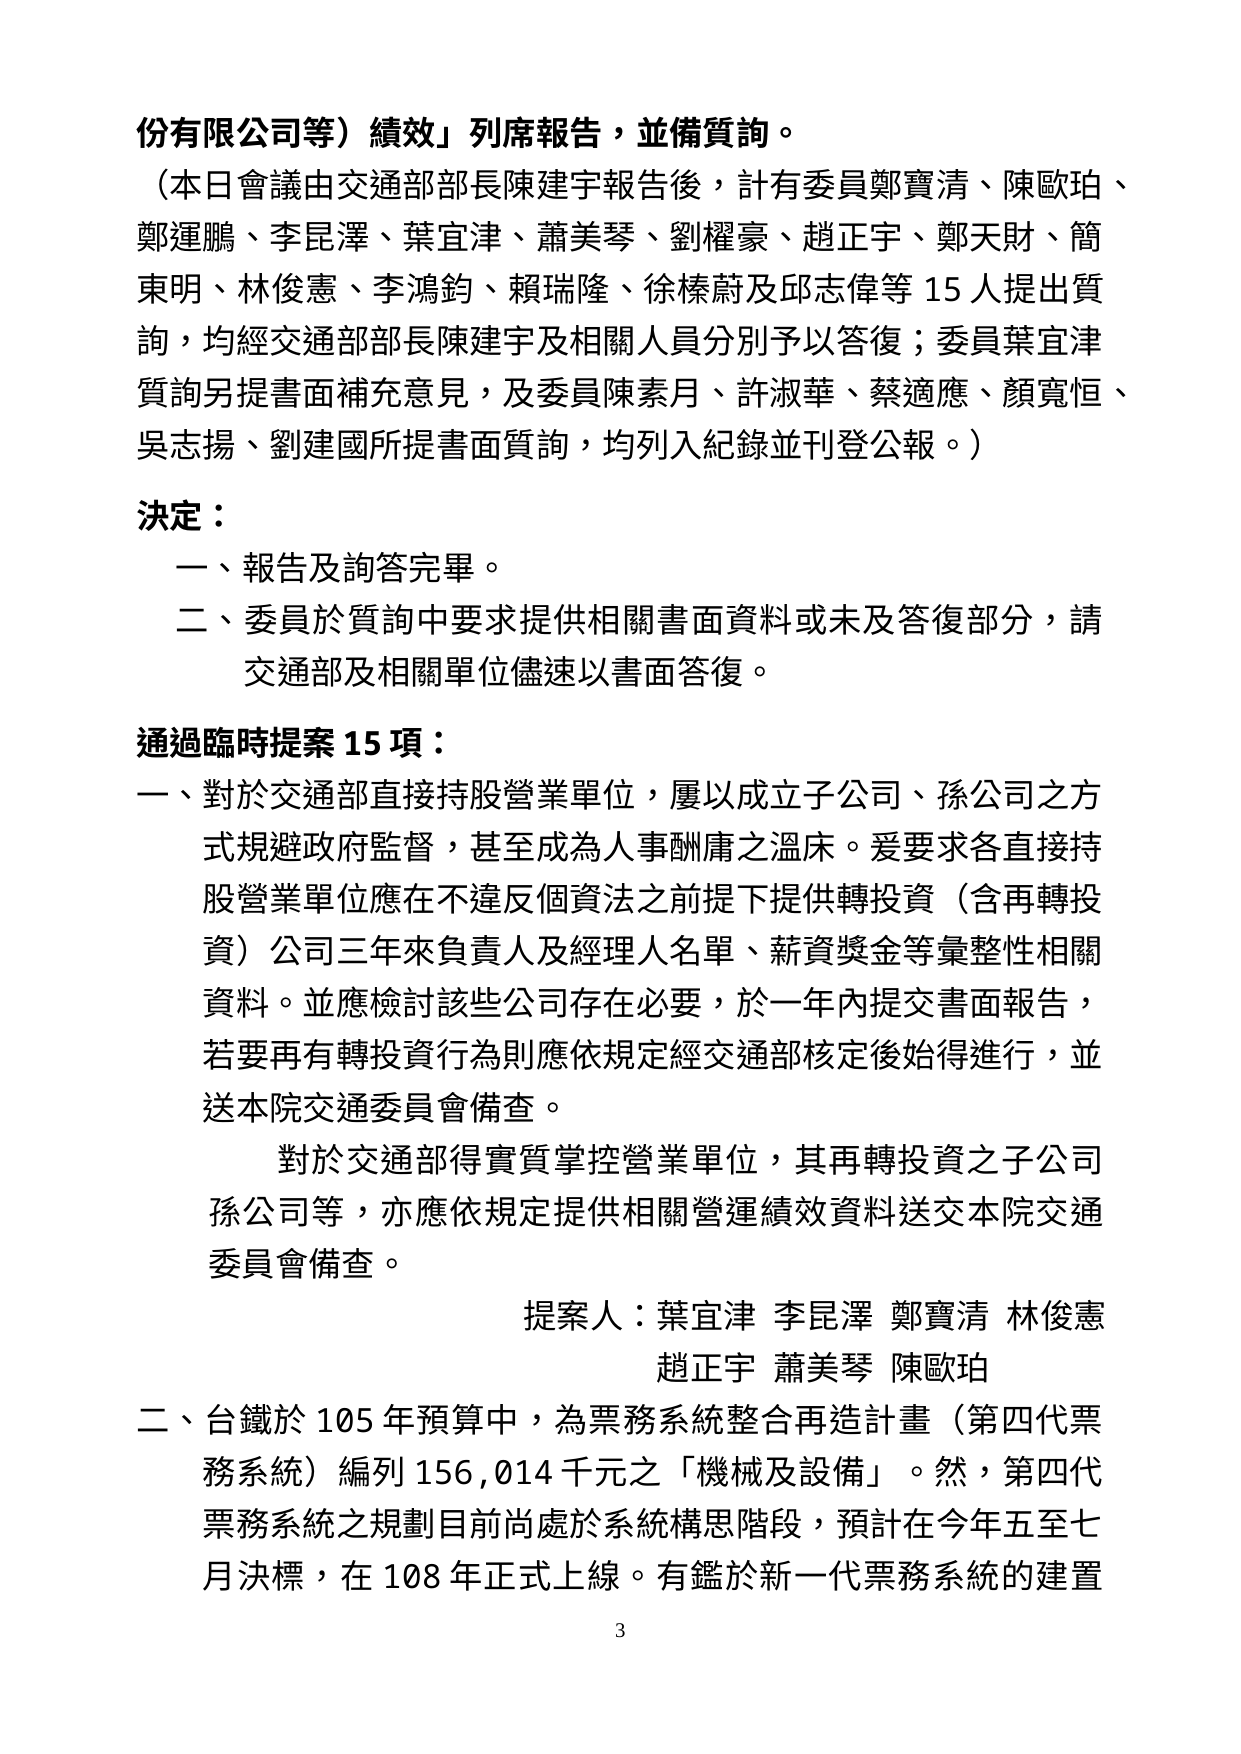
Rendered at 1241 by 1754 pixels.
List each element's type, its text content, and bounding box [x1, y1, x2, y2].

text （本日會議由交通部部長陳建宇報告後，計有委員鄭寶清、陳歐珀、鄭運鵬、李昆澤、葉宜津、蕭美琴、劉櫂豪、趙正宇、鄭天財、簡東明、林俊憲、李鴻鈞、賴瑞隆、徐榛蔚及邱志偉等15人提出質詢，均經交通部部長陳建宇及相關人員分別予以答復；委員葉宜津質詢另提書面補充意見，及委員陳素月、許淑華、蔡適應、顏寬恒、吳志揚、劉建國所提書面質詢，均列入紀錄並刊登公報。） [136, 155, 1104, 468]
text 一、報告及詢答完畢。 [136, 539, 1104, 591]
text 一、對於交通部直接持股營業單位，屢以成立子公司、孫公司之方式規避政府監督，甚至成為人事酬庸之溫床。爰要求各直接持股營業單位應在不違反個資法之前提下提供轉投資（含再轉投資）公司三年來負責人及經理人名單、薪資獎金等彙整性相關資料。並應檢討該些公司存在必要，於一年內提交書面報告，若要再有轉投資行為則應依規定經交通部核定後始得進行，並送本院交通委員會備查。 [136, 766, 1104, 1130]
text 二、委員於質詢中要求提供相關書面資料或未及答復部分，請交通部及相關單位儘速以書面答復。 [175, 591, 1104, 695]
text 提案人：葉宜津 李昆澤 鄭寶清 林俊憲趙正宇 蕭美琴 陳歐珀 [523, 1287, 1117, 1391]
text 對於交通部得實質掌控營業單位，其再轉投資之子公司、孫公司等，亦應依規定提供相關營運績效資料送交本院交通委員會備查。 [208, 1130, 1104, 1287]
text 決定： [136, 487, 1104, 539]
text 二、台鐵於105年預算中，為票務系統整合再造計畫（第四代票務系統）編列156,014千元之「機械及設備」。然，第四代票務系統之規劃目前尚處於系統構思階段，預計在今年五至七月決標，在108年正式上線。有鑑於新一代票務系統的建置，資訊不清、時程不斷延宕，爰建請台鐵局於二週內，以書面專案報告說明此處預算編列之全部科目及使用方向，並詳細說明第四代票務系統之時程規劃與可預期之系統功能。 [136, 1391, 1104, 1599]
text 通過臨時提案15項： [136, 714, 1104, 766]
text 份有限公司等）績效」列席報告，並備質詢。 [136, 103, 1104, 155]
